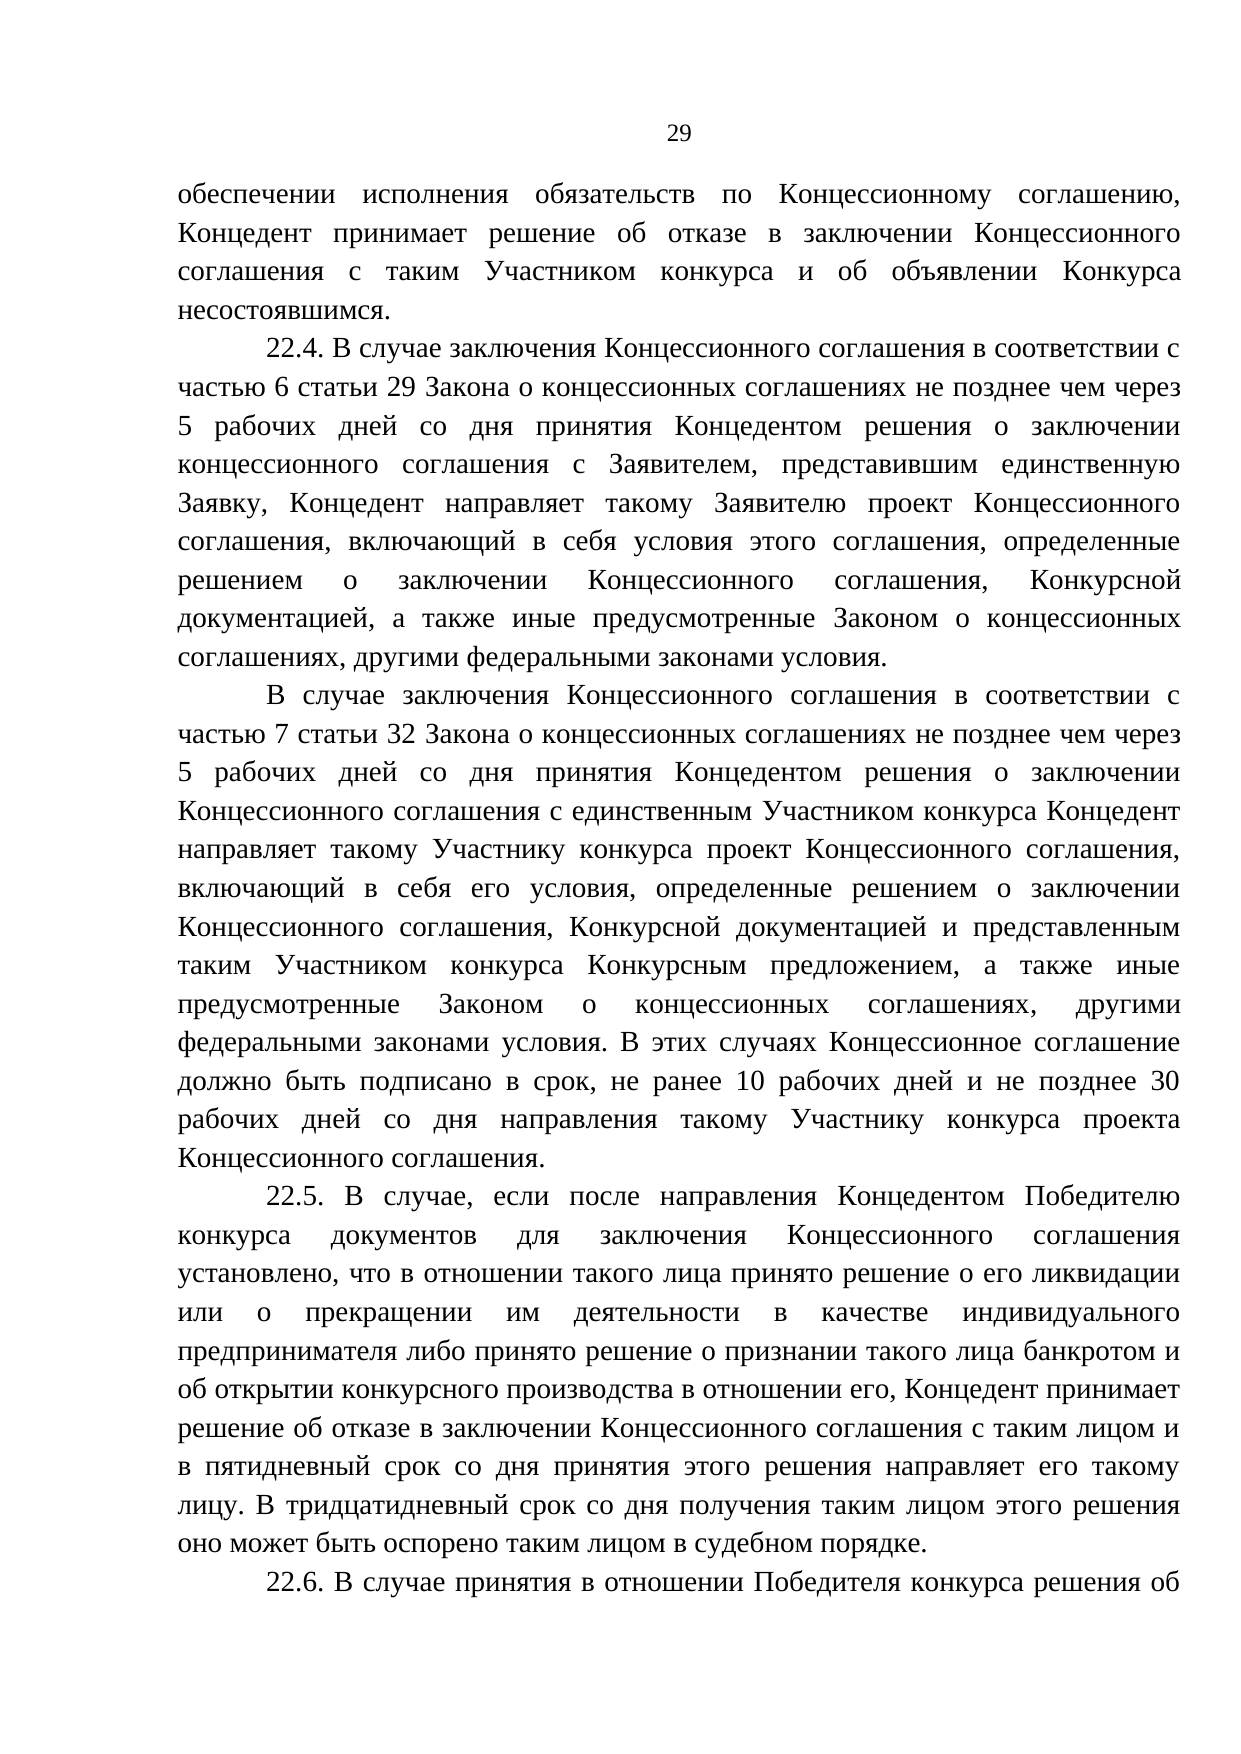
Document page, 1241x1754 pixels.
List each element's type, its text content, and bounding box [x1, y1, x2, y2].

text 22.5. В случае, если после направления Концедентом Победителю конкурса документов для заключения Концессионного соглашения установлено, что в отношении такого лица принято решение о его ликвидации или о прекращении им деятельности в качестве индивидуального предпринимателя либо принято решение о признании такого лица банкротом и об открытии конкурсного производства в отношении его, Концедент принимает решение об отказе в заключении Концессионного соглашения с таким лицом и в пятидневный срок со дня принятия этого решения направляет его такому лицу. В тридцатидневный срок со дня получения таким лицом этого решения оно может быть оспорено таким лицом в судебном порядке. [177, 1178, 1181, 1559]
text 22.4. В случае заключения Концессионного соглашения в соответствии с частью 6 статьи 29 Закона о концессионных соглашениях не позднее чем через 5 рабочих дней со дня принятия Концедентом решения о заключении концессионного соглашения с Заявителем, представившим единственную Заявку, Концедент направляет такому Заявителю проект Концессионного соглашения, включающий в себя условия этого соглашения, определенные решением о заключении Концессионного соглашения, Конкурсной документацией, а также иные предусмотренные Законом о концессионных соглашениях, другими федеральными законами условия. [177, 331, 1181, 672]
text В случае заключения Концессионного соглашения в соответствии с частью 7 статьи 32 Закона о концессионных соглашениях не позднее чем через 5 рабочих дней со дня принятия Концедентом решения о заключении Концессионного соглашения с единственным Участником конкурса Концедент направляет такому Участнику конкурса проект Концессионного соглашения, включающий в себя его условия, определенные решением о заключении Концессионного соглашения, Конкурсной документацией и представленным таким Участником конкурса Конкурсным предложением, а также иные предусмотренные Законом о концессионных соглашениях, другими федеральными законами условия. В этих случаях Концессионное соглашение должно быть подписано в срок, не ранее 10 рабочих дней и не позднее 30 рабочих дней со дня направления такому Участнику конкурса проекта Концессионного соглашения. [177, 677, 1181, 1173]
text 22.6. В случае принятия в отношении Победителя конкурса решения об [177, 1564, 1181, 1597]
text обеспечении исполнения обязательств по Концессионному соглашению, Концедент принимает решение об отказе в заключении Концессионного соглашения с таким Участником конкурса и об объявлении Конкурса несостоявшимся. [177, 176, 1181, 326]
